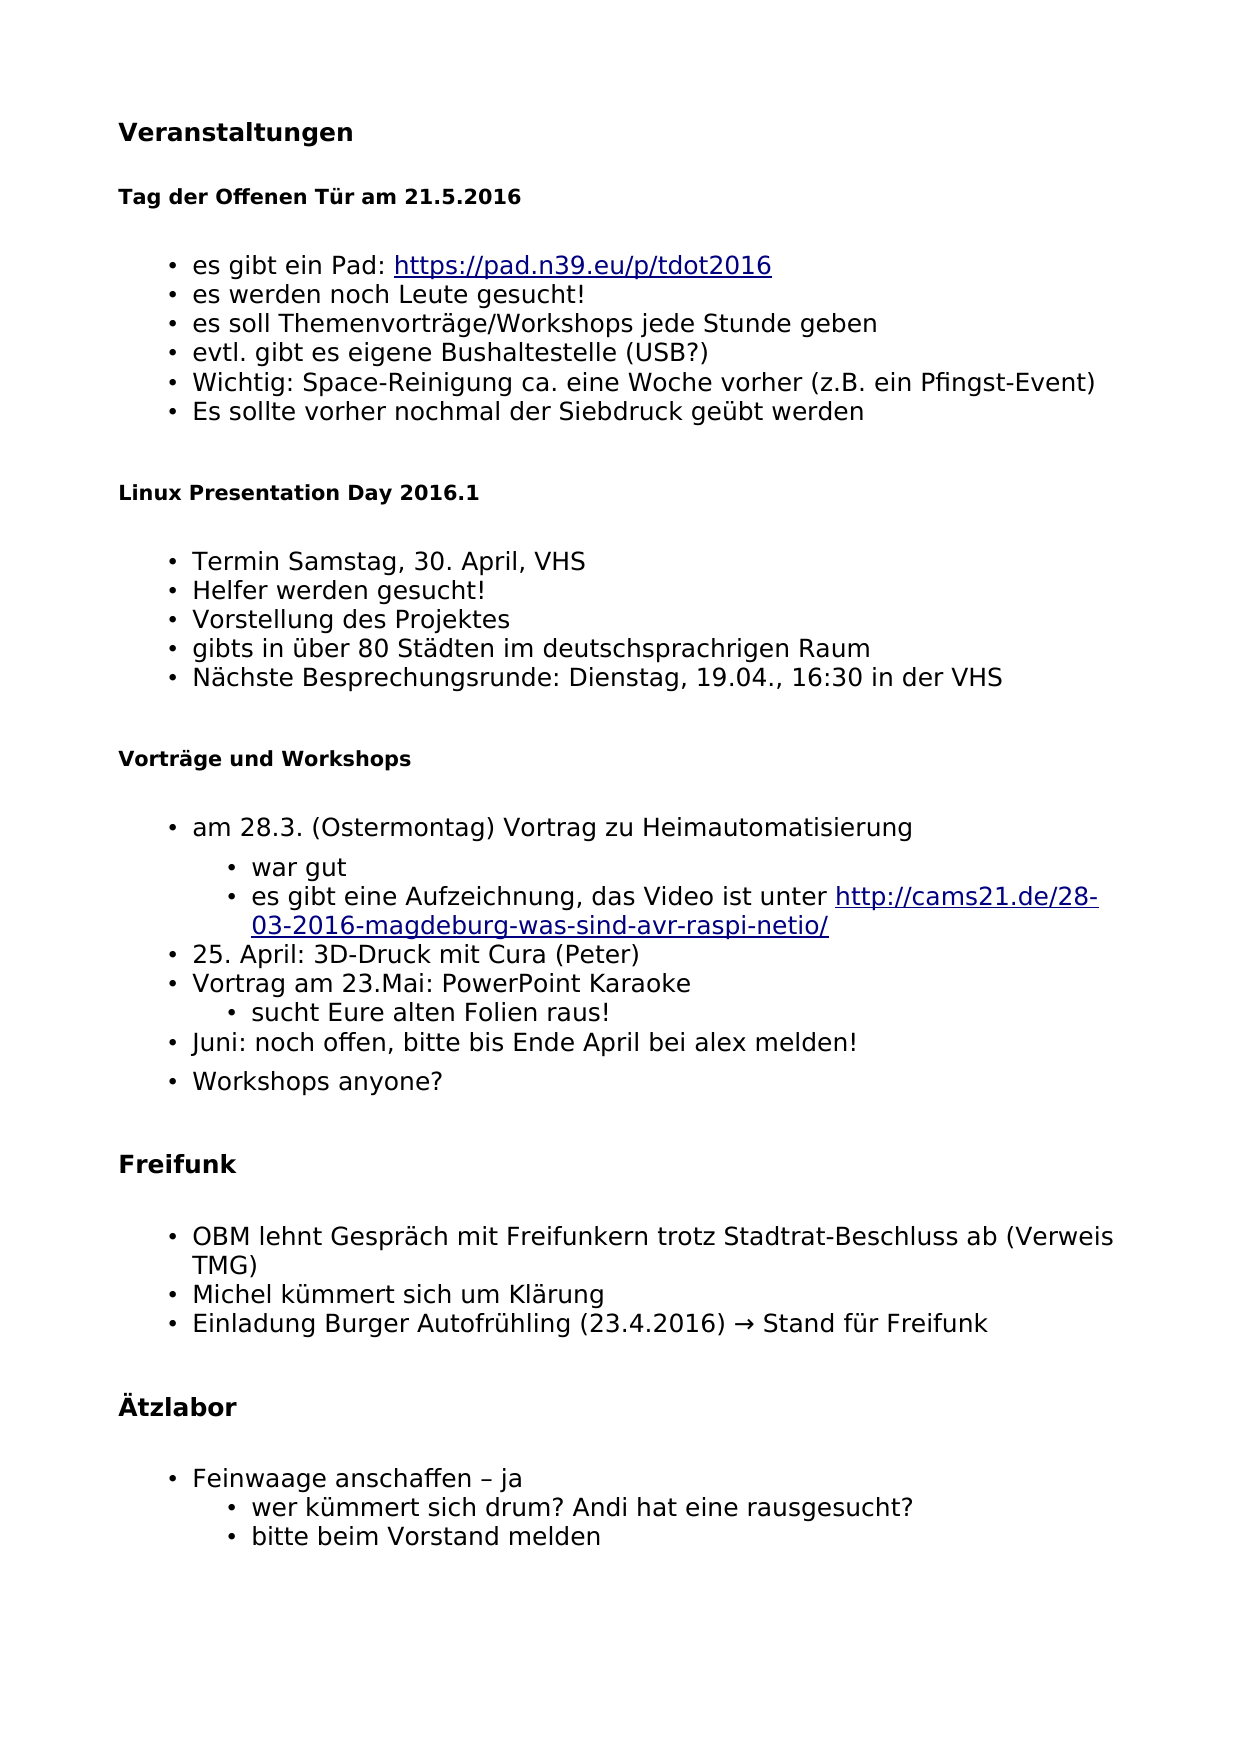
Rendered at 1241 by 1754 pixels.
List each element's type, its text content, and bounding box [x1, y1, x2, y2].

subtitle Linux Presentation Day 2016.1 [118, 481, 1122, 505]
list Nächste Besprechungsrunde: Dienstag, 19.04., 16:30 in der VHS [177, 663, 1122, 693]
list es soll Themenvorträge/Workshops jede Stunde geben [177, 309, 1122, 338]
list gibts in über 80 Städten im deutschsprachrigen Raum [177, 634, 1122, 663]
subtitle Ätzlabor [118, 1393, 1122, 1422]
list Feinwaage anschaffen – ja [177, 1464, 1122, 1493]
subtitle Veranstaltungen [118, 118, 1122, 147]
list am 28.3. (Ostermontag) Vortrag zu Heimautomatisierung [177, 813, 1122, 842]
subtitle Freifunk [118, 1151, 1122, 1180]
list Einladung Burger Autofrühling (23.4.2016) → Stand für Freifunk [177, 1309, 1122, 1338]
list Es sollte vorher nochmal der Siebdruck geübt werden [177, 397, 1122, 426]
list es werden noch Leute gesucht! [177, 280, 1122, 309]
list war gut [236, 842, 1122, 882]
list wer kümmert sich drum? Andi hat eine rausgesucht? [236, 1493, 1122, 1522]
list es gibt eine Aufzeichnung, das Video ist unter http://cams21.de/28-03-2016-magdeburg-was-sind-avr-raspi-netio/ [236, 882, 1122, 940]
list es gibt ein Pad: https://pad.n39.eu/p/tdot2016 [177, 251, 1122, 280]
list Juni: noch offen, bitte bis Ende April bei alex melden! [177, 1028, 1122, 1057]
list Helfer werden gesucht! [177, 576, 1122, 605]
list Workshops anyone? [177, 1057, 1122, 1096]
list sucht Eure alten Folien raus! [236, 998, 1122, 1028]
subtitle Vorträge und Workshops [118, 747, 1122, 771]
list bitte beim Vorstand melden [236, 1522, 1122, 1552]
list OBM lehnt Gespräch mit Freifunkern trotz Stadtrat-Beschluss ab (Verweis TMG) [177, 1222, 1122, 1280]
list evtl. gibt es eigene Bushaltestelle (USB?) [177, 338, 1122, 368]
list Wichtig: Space-Reinigung ca. eine Woche vorher (z.B. ein Pfingst-Event) [177, 368, 1122, 397]
list Vortrag am 23.Mai: PowerPoint Karaoke [177, 969, 1122, 998]
list Termin Samstag, 30. April, VHS [177, 547, 1122, 576]
list 25. April: 3D-Druck mit Cura (Peter) [177, 940, 1122, 969]
list Vorstellung des Projektes [177, 605, 1122, 634]
list Michel kümmert sich um Klärung [177, 1280, 1122, 1309]
subtitle Tag der Offenen Tür am 21.5.2016 [118, 185, 1122, 209]
